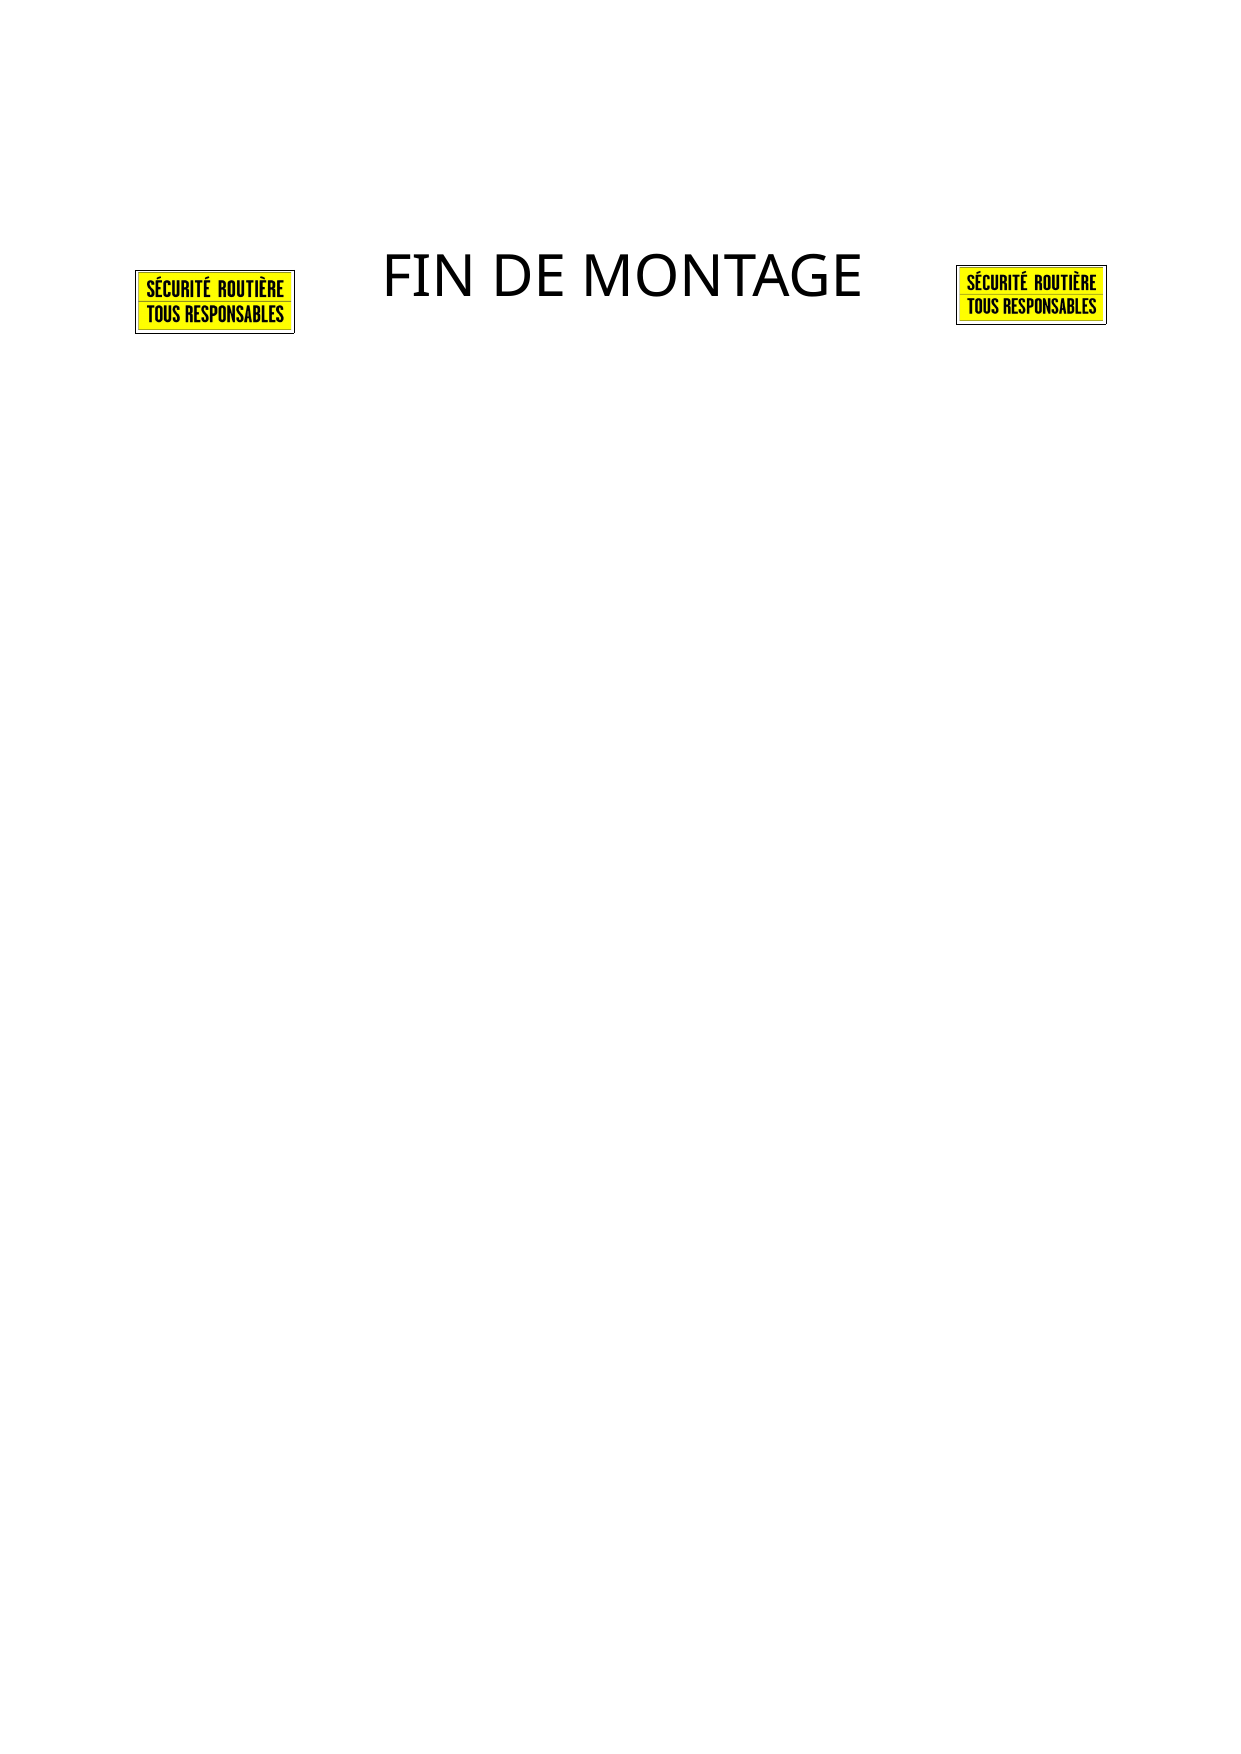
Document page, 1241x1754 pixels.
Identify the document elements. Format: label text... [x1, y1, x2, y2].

picture [138, 272, 292, 330]
text FIN DE MONTAGE [118, 118, 1122, 345]
picture [959, 267, 1103, 321]
